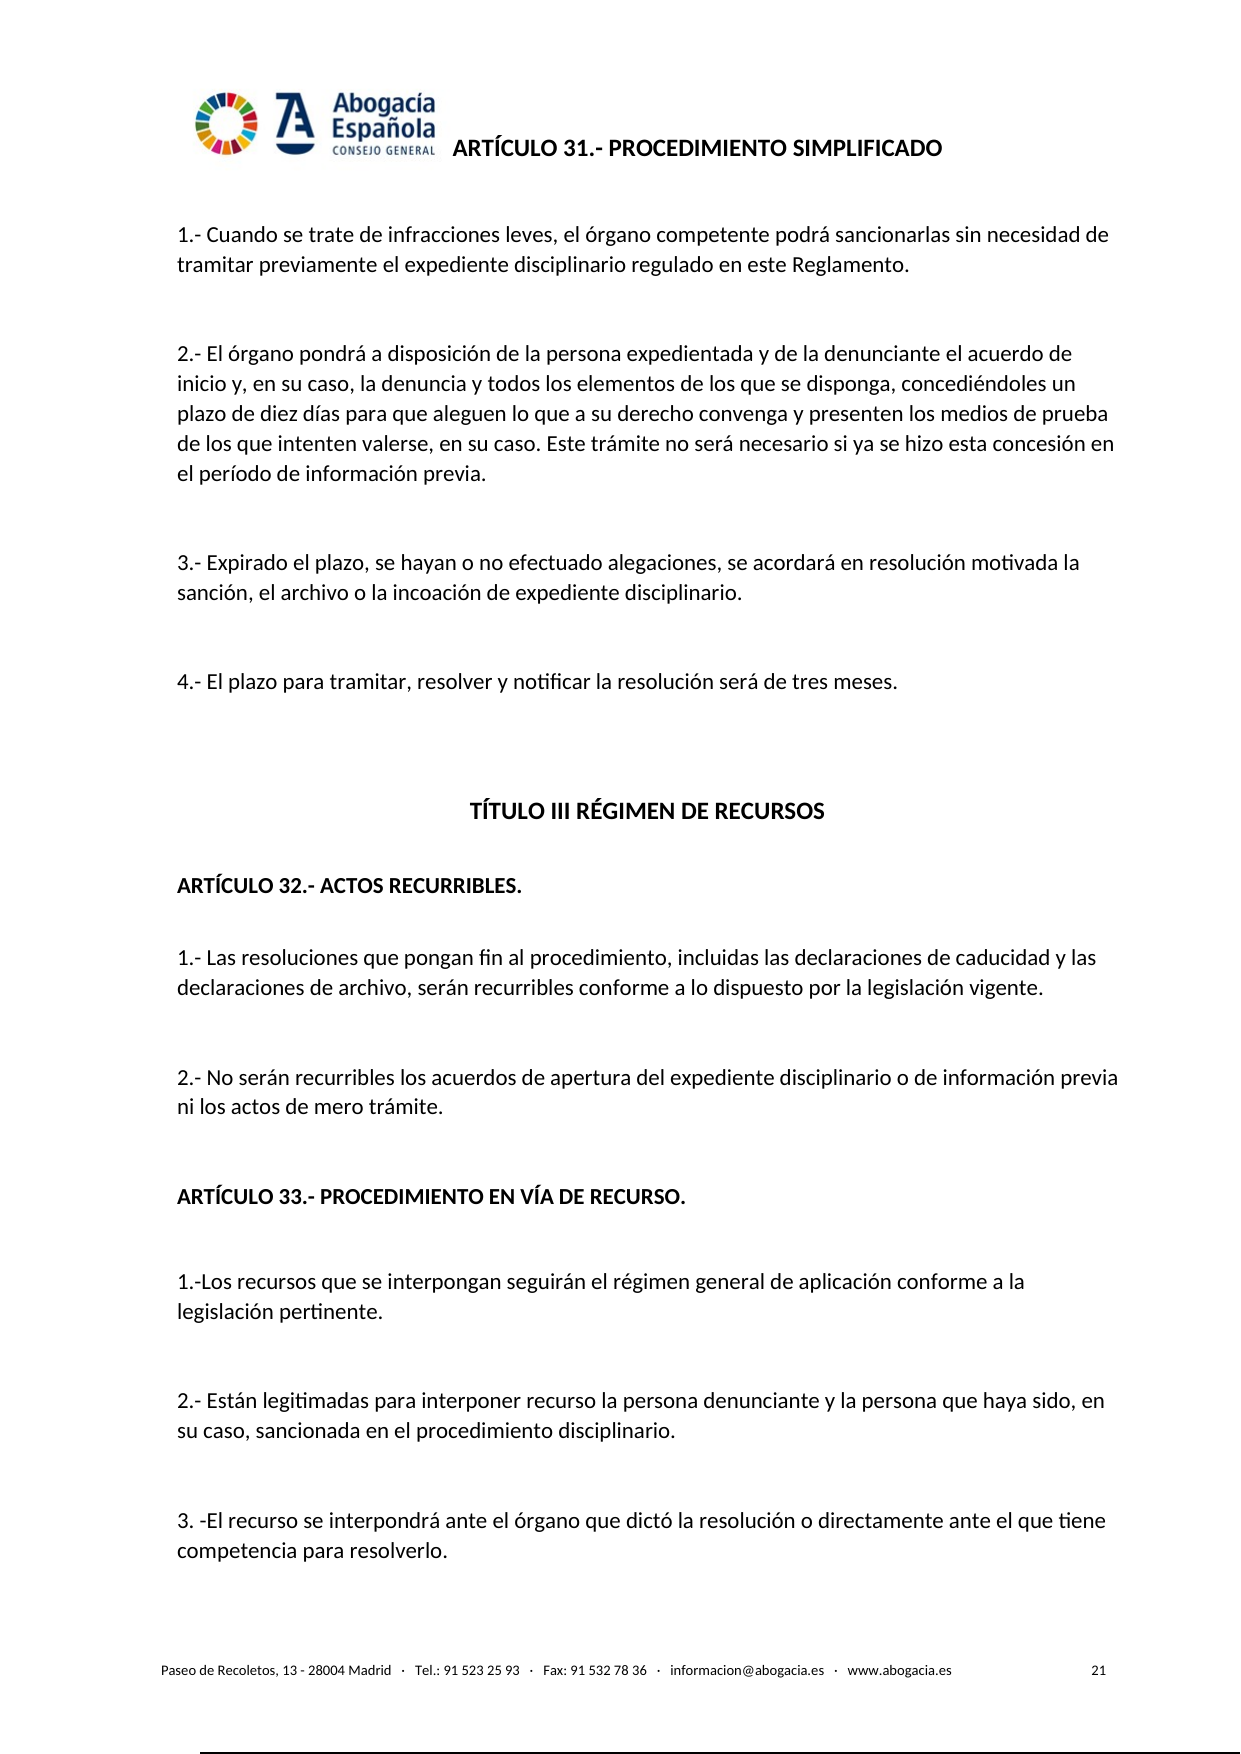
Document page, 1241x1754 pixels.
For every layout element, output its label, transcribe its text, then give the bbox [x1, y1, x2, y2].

text 2.- No serán recurribles los acuerdos de apertura del expediente disciplinario o de información previa ni los actos de mero trámite. [177, 1063, 1123, 1121]
text 3. -El recurso se interpondrá ante el órgano que dictó la resolución o directamente ante el que tiene competencia para resolverlo. [177, 1506, 1123, 1564]
text 2.- El órgano pondrá a disposición de la persona expedientada y de la denunciante el acuerdo de inicio y, en su caso, la denuncia y todos los elementos de los que se disponga, concediéndoles un plazo de diez días para que aleguen lo que a su derecho convenga y presenten los medios de prueba de los que intenten valerse, en su caso. Este trámite no será necesario si ya se hizo esta concesión en el período de información previa. [177, 339, 1123, 487]
text 2.- Están legitimadas para interponer recurso la persona denunciante y la persona que haya sido, en su caso, sancionada en el procedimiento disciplinario. [177, 1386, 1123, 1444]
text 1.- Cuando se trate de infracciones leves, el órgano competente podrá sancionarlas sin necesidad de tramitar previamente el expediente disciplinario regulado en este Reglamento. [177, 220, 1123, 278]
subtitle ARTÍCULO 31.- PROCEDIMIENTO SIMPLIFICADO [453, 132, 1138, 162]
text 3.- Expirado el plazo, se hayan o no efectuado alegaciones, se acordará en resolución motivada la sanción, el archivo o la incoación de expediente disciplinario. [177, 548, 1123, 606]
text ARTÍCULO 33.- PROCEDIMIENTO EN VÍA DE RECURSO. [177, 1182, 1138, 1210]
text 1.-Los recursos que se interpongan seguirán el régimen general de aplicación conforme a la legislación pertinente. [177, 1267, 1123, 1325]
text 4.- El plazo para tramitar, resolver y notificar la resolución será de tres meses. [177, 667, 1123, 695]
text 1.- Las resoluciones que pongan fin al procedimiento, incluidas las declaraciones de caducidad y las declaraciones de archivo, serán recurribles conforme a lo dispuesto por la legislación vigente. [177, 943, 1123, 1001]
subtitle TÍTULO III RÉGIMEN DE RECURSOS [163, 796, 1138, 826]
text ARTÍCULO 32.- ACTOS RECURRIBLES. [177, 871, 1138, 899]
